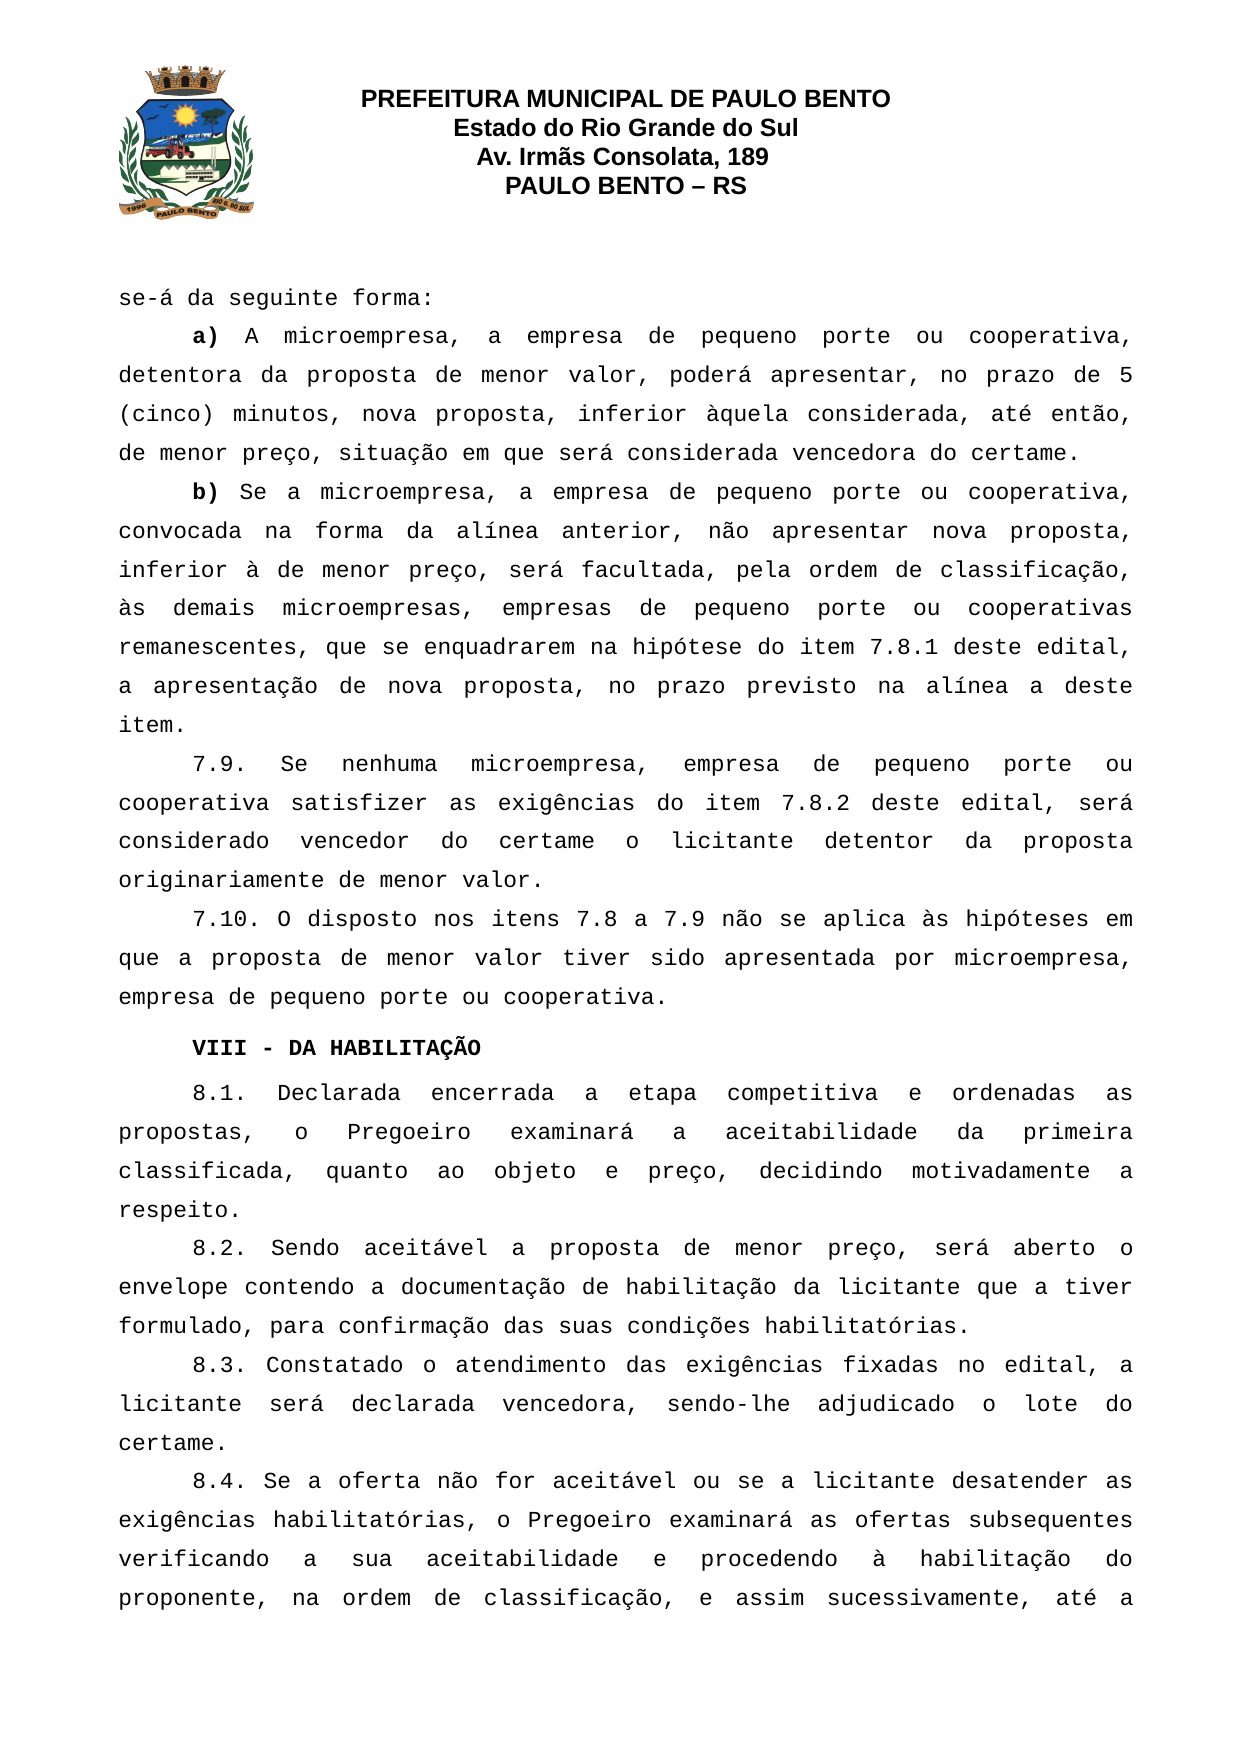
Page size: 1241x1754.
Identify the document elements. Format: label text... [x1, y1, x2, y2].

text VIII - DA HABILITAÇÃO [118, 1037, 1134, 1062]
text 8.1. Declarada encerrada a etapa competitiva e ordenadas as propostas, o Pregoeiro examinará a aceitabilidade da primeira classificada, quanto ao objeto e preço, decidindo motivadamente a respeito. [118, 1081, 1134, 1224]
text 8.2. Sendo aceitável a proposta de menor preço, será aberto o envelope contendo a documentação de habilitação da licitante que a tiver formulado, para confirmação das suas condições habilitatórias. [118, 1237, 1134, 1340]
text 8.3. Constatado o atendimento das exigências fixadas no edital, a licitante será declarada vencedora, sendo-lhe adjudicado o lote do certame. [118, 1353, 1134, 1457]
text b) Se a microempresa, a empresa de pequeno porte ou cooperativa, convocada na forma da alínea anterior, não apresentar nova proposta, inferior à de menor preço, será facultada, pela ordem de classificação, às demais microempresas, empresas de pequeno porte ou cooperativas remanescentes, que se enquadrarem na hipótese do item 7.8.1 deste edital, a apresentação de nova proposta, no prazo previsto na alínea a deste item. [118, 480, 1134, 739]
text 8.4. Se a oferta não for aceitável ou se a licitante desatender as exigências habilitatórias, o Pregoeiro examinará as ofertas subsequentes verificando a sua aceitabilidade e procedendo à habilitação do proponente, na ordem de classificação, e assim sucessivamente, até a [118, 1470, 1134, 1612]
picture [118, 65, 254, 220]
text 7.10. O disposto nos itens 7.8 a 7.9 não se aplica às hipóteses em que a proposta de menor valor tiver sido apresentada por microempresa, empresa de pequeno porte ou cooperativa. [118, 908, 1134, 1011]
text a) A microempresa, a empresa de pequeno porte ou cooperativa, detentora da proposta de menor valor, poderá apresentar, no prazo de 5 (cinco) minutos, nova proposta, inferior àquela considerada, até então, de menor preço, situação em que será considerada vencedora do certame. [118, 325, 1134, 467]
text se-á da seguinte forma: [118, 286, 1134, 312]
text 7.9. Se nenhuma microempresa, empresa de pequeno porte ou cooperativa satisfizer as exigências do item 7.8.2 deste edital, será considerado vencedor do certame o licitante detentor da proposta originariamente de menor valor. [118, 752, 1134, 895]
